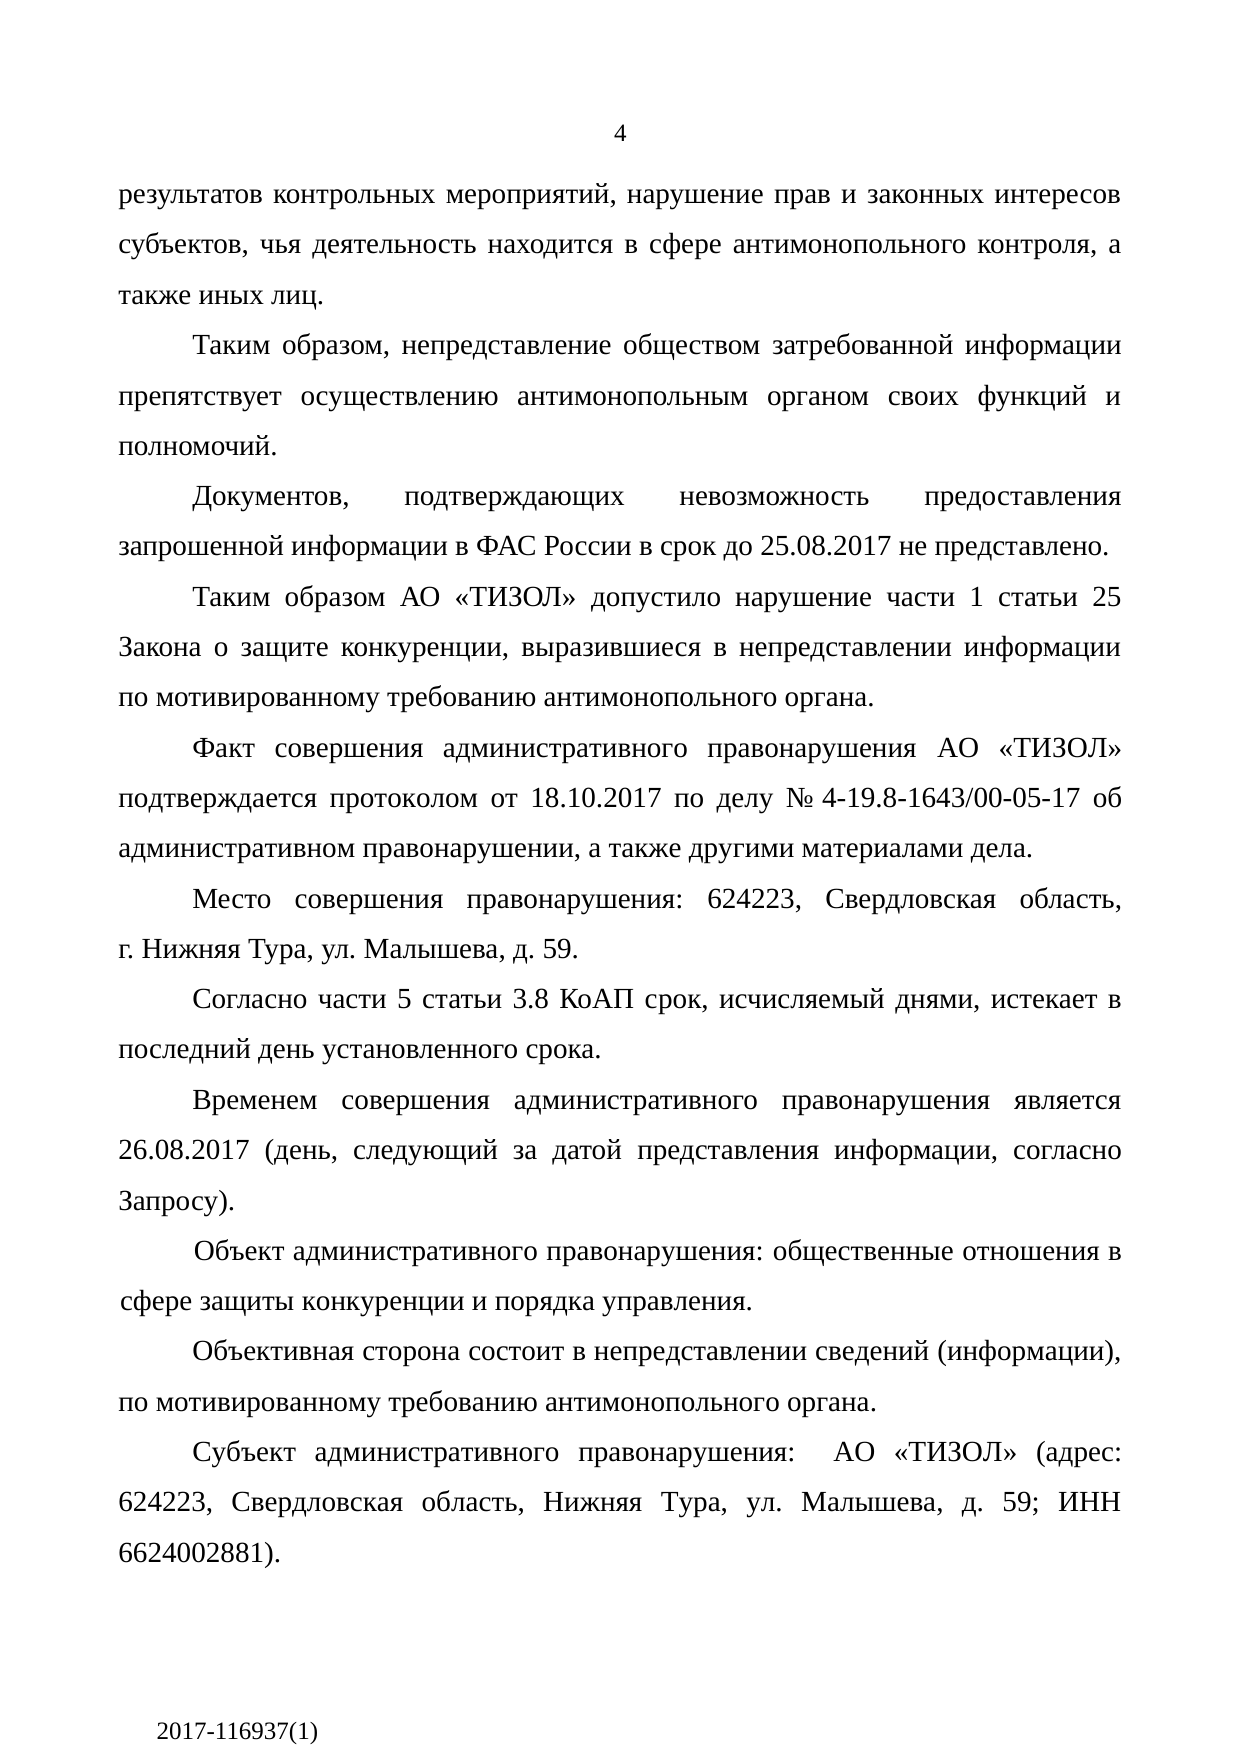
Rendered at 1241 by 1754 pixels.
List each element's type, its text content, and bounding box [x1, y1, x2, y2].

text Таким образом, непредставление обществом затребованной информации препятствует осуществлению антимонопольным органом своих функций и полномочий. [118, 327, 1122, 461]
text Согласно части 5 статьи 3.8 КоАП срок, исчисляемый днями, истекает в последний день установленного срока. [118, 981, 1122, 1065]
text Таким образом АО «ТИЗОЛ» допустило нарушение части 1 статьи 25 Закона о защите конкуренции, выразившиеся в непредставлении информации по мотивированному требованию антимонопольного органа. [118, 579, 1122, 713]
text Документов, подтверждающих невозможность предоставления запрошенной информации в ФАС России в срок до 25.08.2017 не представлено. [118, 478, 1122, 562]
text Объективная сторона состоит в непредставлении сведений (информации), по мотивированному требованию антимонопольного органа. [118, 1333, 1122, 1417]
text Факт совершения административного правонарушения АО «ТИЗОЛ» подтверждается протоколом от 18.10.2017 по делу № 4-19.8-1643/00-05-17 об административном правонарушении, а также другими материалами дела. [118, 730, 1122, 864]
text результатов контрольных мероприятий, нарушение прав и законных интересов субъектов, чья деятельность находится в сфере антимонопольного контроля, а также иных лиц. [118, 176, 1122, 311]
text Временем совершения административного правонарушения является 26.08.2017 (день, следующий за датой представления информации, согласно Запросу). [118, 1082, 1122, 1216]
text Объект административного правонарушения: общественные отношения в сфере защиты конкуренции и порядка управления. [120, 1233, 1122, 1317]
text Место совершения правонарушения: 624223, Свердловская область, г. Нижняя Тура, ул. Малышева, д. 59. [118, 881, 1122, 964]
text Субъект административного правонарушения: АО «ТИЗОЛ» (адрес: 624223, Свердловская область, Нижняя Тура, ул. Малышева, д. 59; ИНН 6624002881). [118, 1434, 1122, 1568]
